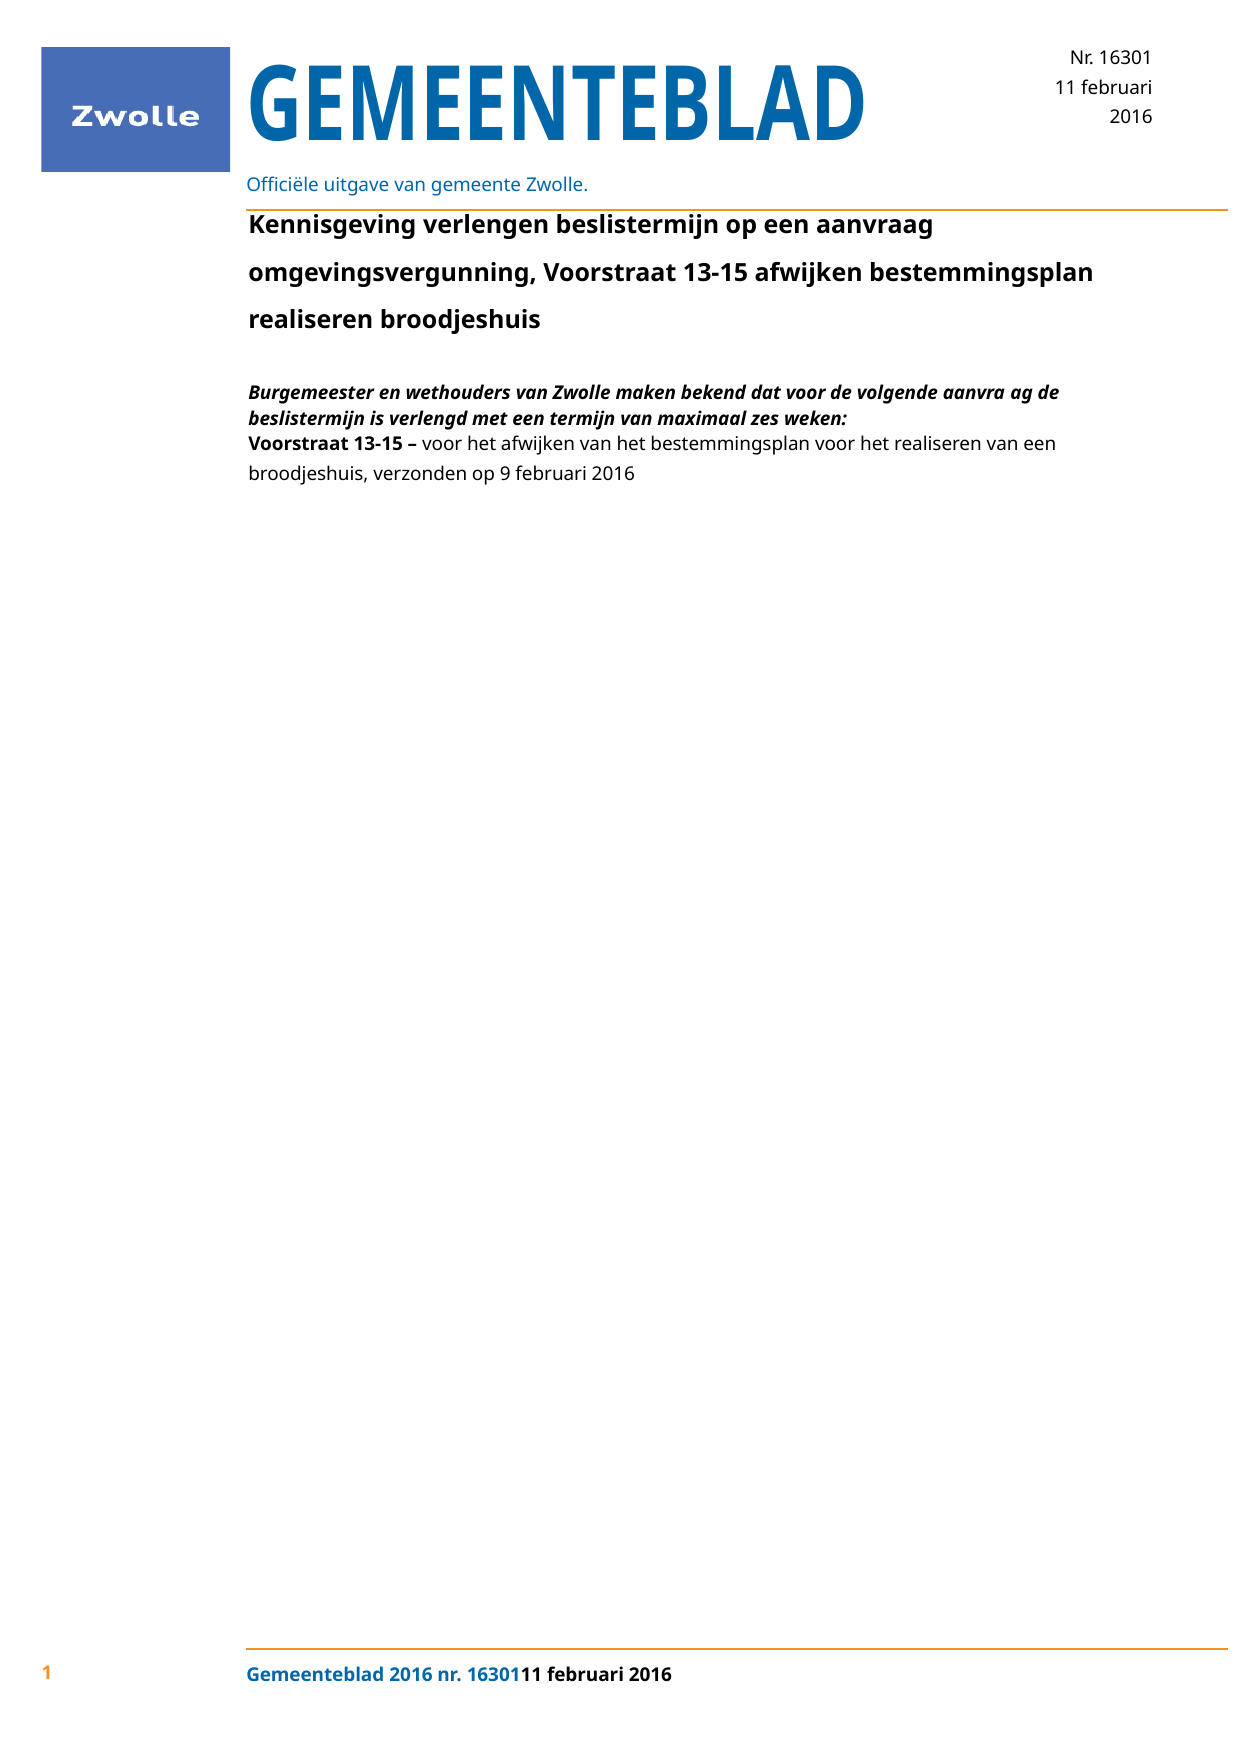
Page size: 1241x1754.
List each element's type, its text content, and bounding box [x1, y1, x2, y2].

picture [41, 47, 231, 172]
text Burgemeester en wethouders van Zwolle maken bekend dat voor de volgende aanvra ag de beslistermijn is verlengd met een termijn van maximaal zes weken: [248, 379, 1152, 431]
text Kennisgeving verlengen beslistermijn op een aanvraag omgevingsvergunning, Voorstraat 13-15 afwijken bestemmingsplan realiseren broodjeshuis [248, 211, 1152, 336]
text Voorstraat 13-15 – voor het afwijken van het bestemmingsplan voor het realiseren van een broodjeshuis, verzonden op 9 februari 2016 [248, 431, 1152, 486]
